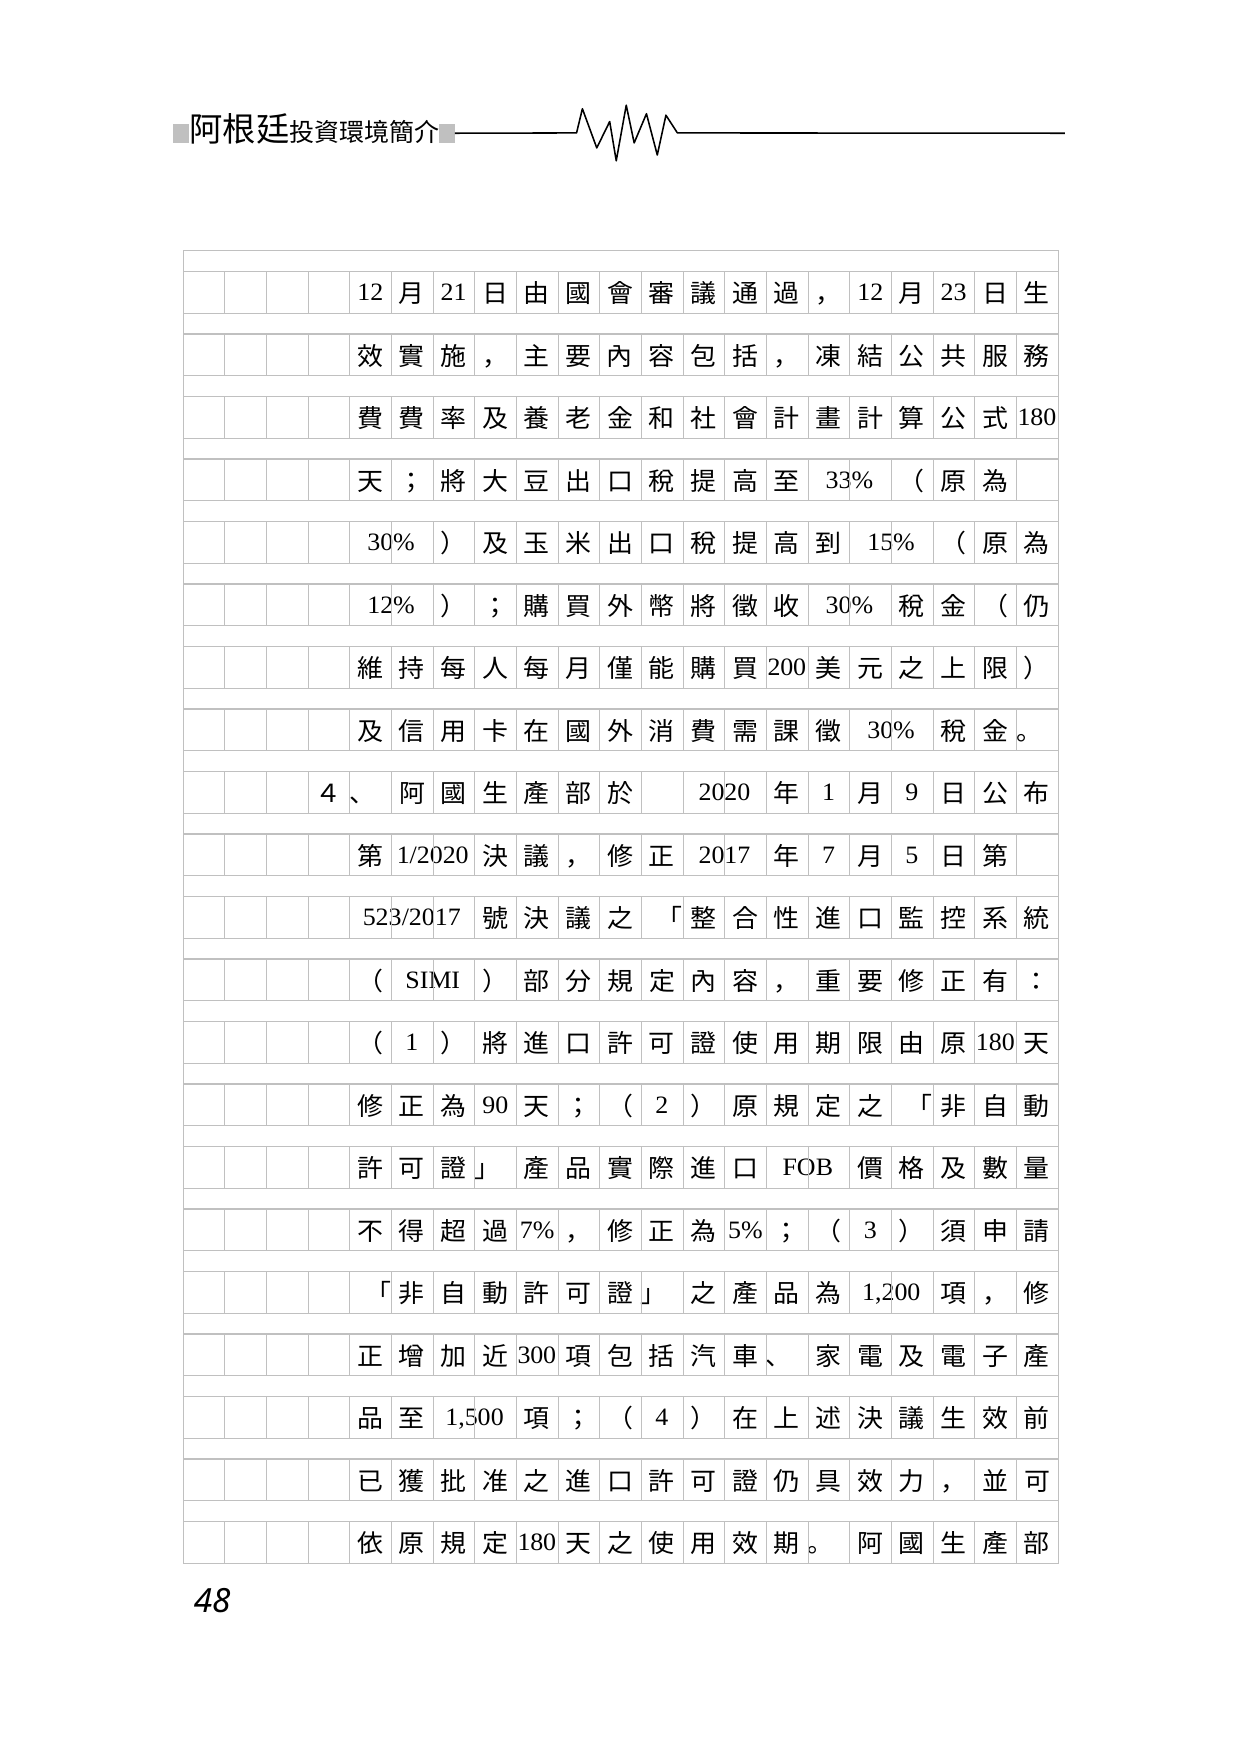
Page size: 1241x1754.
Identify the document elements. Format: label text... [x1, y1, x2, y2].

text ３、阿國經濟部於2019年12月17日宣布「社會團結及生產復興法案」（緊急經濟法案），並表示上述法案是解決阿國所面臨經濟及社會危機的第一步，主要目的是使經濟不再持續下滑，並於同年12月21日由國會審議通過，12月23日生效實施，主要內容包括，凍結公共服務費費率及養老金和社會計畫計算公式180天；將大豆出口稅提高至33%（原為30%）及玉米出口稅提高到15%（原為12%）；購買外幣將徵收30%稅金（仍維持每人每月僅能購買200美元之上限）及信用卡在國外消費需課徵30%稅金。 [281, 501, 1058, 521]
text ３、阿國經濟部於2019年12月17日宣布「社會團結及生產復興法案」（緊急經濟法案），並表示上述法案是解決阿國所面臨經濟及社會危機的第一步，主要目的是使經濟不再持續下滑，並於同年12月21日由國會審議通過，12月23日生效實施，主要內容包括，凍結公共服務費費率及養老金和社會計畫計算公式180天；將大豆出口稅提高至33%（原為30%）及玉米出口稅提高到15%（原為12%）；購買外幣將徵收30%稅金（仍維持每人每月僅能購買200美元之上限）及信用卡在國外消費需課徵30%稅金。 [281, 564, 1058, 583]
text ４、阿國生產部於 2020年1月9日公布第1/2020決議，修正2017年7月5日第523/2017號決議之「整合性進口監控系統（SIMI）部分規定內容，重要修正有：（1）將進口許可證使用期限由原180天修正為90天；（2）原規定之「非自動許可證」產品實際進口FOB價格及數量不得超過7%，修正為5%；（3）須申請「非自動許可證」之產品為1,200項，修正增加近300項包括汽車、家電及電子產品至1,500項；（4）在上述決議生效前已獲批准之進口許可證仍具效力，並可依原規定180天之使用效期。阿國生產部長Matias Kulfas 表示，為促進國家產業發展，對部分進口產品進行管控，以降低對國內市場及產業之衝擊。並指出國政府盼提高民眾對國內製造之產品消費量，進而減少工廠閒置率，而非購買進口品，使國內製造產品失去競爭力。 [281, 1251, 1058, 1271]
text ３、阿國經濟部於2019年12月17日宣布「社會團結及生產復興法案」（緊急經濟法案），並表示上述法案是解決阿國所面臨經濟及社會危機的第一步，主要目的是使經濟不再持續下滑，並於同年12月21日由國會審議通過，12月23日生效實施，主要內容包括，凍結公共服務費費率及養老金和社會計畫計算公式180天；將大豆出口稅提高至33%（原為30%）及玉米出口稅提高到15%（原為12%）；購買外幣將徵收30%稅金（仍維持每人每月僅能購買200美元之上限）及信用卡在國外消費需課徵30%稅金。 [281, 439, 1058, 458]
text ４、阿國生產部於 2020年1月9日公布第1/2020決議，修正2017年7月5日第523/2017號決議之「整合性進口監控系統（SIMI）部分規定內容，重要修正有：（1）將進口許可證使用期限由原180天修正為90天；（2）原規定之「非自動許可證」產品實際進口FOB價格及數量不得超過7%，修正為5%；（3）須申請「非自動許可證」之產品為1,200項，修正增加近300項包括汽車、家電及電子產品至1,500項；（4）在上述決議生效前已獲批准之進口許可證仍具效力，並可依原規定180天之使用效期。阿國生產部長Matias Kulfas 表示，為促進國家產業發展，對部分進口產品進行管控，以降低對國內市場及產業之衝擊。並指出國政府盼提高民眾對國內製造之產品消費量，進而減少工廠閒置率，而非購買進口品，使國內製造產品失去競爭力。 [281, 814, 1058, 833]
text ３、阿國經濟部於2019年12月17日宣布「社會團結及生產復興法案」（緊急經濟法案），並表示上述法案是解決阿國所面臨經濟及社會危機的第一步，主要目的是使經濟不再持續下滑，並於同年12月21日由國會審議通過，12月23日生效實施，主要內容包括，凍結公共服務費費率及養老金和社會計畫計算公式180天；將大豆出口稅提高至33%（原為30%）及玉米出口稅提高到15%（原為12%）；購買外幣將徵收30%稅金（仍維持每人每月僅能購買200美元之上限）及信用卡在國外消費需課徵30%稅金。 [281, 376, 1058, 396]
text ４、阿國生產部於 2020年1月9日公布第1/2020決議，修正2017年7月5日第523/2017號決議之「整合性進口監控系統（SIMI）部分規定內容，重要修正有：（1）將進口許可證使用期限由原180天修正為90天；（2）原規定之「非自動許可證」產品實際進口FOB價格及數量不得超過7%，修正為5%；（3）須申請「非自動許可證」之產品為1,200項，修正增加近300項包括汽車、家電及電子產品至1,500項；（4）在上述決議生效前已獲批准之進口許可證仍具效力，並可依原規定180天之使用效期。阿國生產部長Matias Kulfas 表示，為促進國家產業發展，對部分進口產品進行管控，以降低對國內市場及產業之衝擊。並指出國政府盼提高民眾對國內製造之產品消費量，進而減少工廠閒置率，而非購買進口品，使國內製造產品失去競爭力。 [281, 1001, 1058, 1021]
text ３、阿國經濟部於2019年12月17日宣布「社會團結及生產復興法案」（緊急經濟法案），並表示上述法案是解決阿國所面臨經濟及社會危機的第一步，主要目的是使經濟不再持續下滑，並於同年12月21日由國會審議通過，12月23日生效實施，主要內容包括，凍結公共服務費費率及養老金和社會計畫計算公式180天；將大豆出口稅提高至33%（原為30%）及玉米出口稅提高到15%（原為12%）；購買外幣將徵收30%稅金（仍維持每人每月僅能購買200美元之上限）及信用卡在國外消費需課徵30%稅金。 [281, 689, 1058, 708]
text ３、阿國經濟部於2019年12月17日宣布「社會團結及生產復興法案」（緊急經濟法案），並表示上述法案是解決阿國所面臨經濟及社會危機的第一步，主要目的是使經濟不再持續下滑，並於同年12月21日由國會審議通過，12月23日生效實施，主要內容包括，凍結公共服務費費率及養老金和社會計畫計算公式180天；將大豆出口稅提高至33%（原為30%）及玉米出口稅提高到15%（原為12%）；購買外幣將徵收30%稅金（仍維持每人每月僅能購買200美元之上限）及信用卡在國外消費需課徵30%稅金。 [281, 314, 1058, 333]
text ４、阿國生產部於 2020年1月9日公布第1/2020決議，修正2017年7月5日第523/2017號決議之「整合性進口監控系統（SIMI）部分規定內容，重要修正有：（1）將進口許可證使用期限由原180天修正為90天；（2）原規定之「非自動許可證」產品實際進口FOB價格及數量不得超過7%，修正為5%；（3）須申請「非自動許可證」之產品為1,200項，修正增加近300項包括汽車、家電及電子產品至1,500項；（4）在上述決議生效前已獲批准之進口許可證仍具效力，並可依原規定180天之使用效期。阿國生產部長Matias Kulfas 表示，為促進國家產業發展，對部分進口產品進行管控，以降低對國內市場及產業之衝擊。並指出國政府盼提高民眾對國內製造之產品消費量，進而減少工廠閒置率，而非購買進口品，使國內製造產品失去競爭力。 [281, 1501, 1058, 1521]
text ４、阿國生產部於 2020年1月9日公布第1/2020決議，修正2017年7月5日第523/2017號決議之「整合性進口監控系統（SIMI）部分規定內容，重要修正有：（1）將進口許可證使用期限由原180天修正為90天；（2）原規定之「非自動許可證」產品實際進口FOB價格及數量不得超過7%，修正為5%；（3）須申請「非自動許可證」之產品為1,200項，修正增加近300項包括汽車、家電及電子產品至1,500項；（4）在上述決議生效前已獲批准之進口許可證仍具效力，並可依原規定180天之使用效期。阿國生產部長Matias Kulfas 表示，為促進國家產業發展，對部分進口產品進行管控，以降低對國內市場及產業之衝擊。並指出國政府盼提高民眾對國內製造之產品消費量，進而減少工廠閒置率，而非購買進口品，使國內製造產品失去競爭力。 [281, 1376, 1058, 1396]
text ４、阿國生產部於 2020年1月9日公布第1/2020決議，修正2017年7月5日第523/2017號決議之「整合性進口監控系統（SIMI）部分規定內容，重要修正有：（1）將進口許可證使用期限由原180天修正為90天；（2）原規定之「非自動許可證」產品實際進口FOB價格及數量不得超過7%，修正為5%；（3）須申請「非自動許可證」之產品為1,200項，修正增加近300項包括汽車、家電及電子產品至1,500項；（4）在上述決議生效前已獲批准之進口許可證仍具效力，並可依原規定180天之使用效期。阿國生產部長Matias Kulfas 表示，為促進國家產業發展，對部分進口產品進行管控，以降低對國內市場及產業之衝擊。並指出國政府盼提高民眾對國內製造之產品消費量，進而減少工廠閒置率，而非購買進口品，使國內製造產品失去競爭力。 [281, 939, 1058, 958]
text ３、阿國經濟部於2019年12月17日宣布「社會團結及生產復興法案」（緊急經濟法案），並表示上述法案是解決阿國所面臨經濟及社會危機的第一步，主要目的是使經濟不再持續下滑，並於同年12月21日由國會審議通過，12月23日生效實施，主要內容包括，凍結公共服務費費率及養老金和社會計畫計算公式180天；將大豆出口稅提高至33%（原為30%）及玉米出口稅提高到15%（原為12%）；購買外幣將徵收30%稅金（仍維持每人每月僅能購買200美元之上限）及信用卡在國外消費需課徵30%稅金。 [281, 251, 1058, 271]
text ４、阿國生產部於 2020年1月9日公布第1/2020決議，修正2017年7月5日第523/2017號決議之「整合性進口監控系統（SIMI）部分規定內容，重要修正有：（1）將進口許可證使用期限由原180天修正為90天；（2）原規定之「非自動許可證」產品實際進口FOB價格及數量不得超過7%，修正為5%；（3）須申請「非自動許可證」之產品為1,200項，修正增加近300項包括汽車、家電及電子產品至1,500項；（4）在上述決議生效前已獲批准之進口許可證仍具效力，並可依原規定180天之使用效期。阿國生產部長Matias Kulfas 表示，為促進國家產業發展，對部分進口產品進行管控，以降低對國內市場及產業之衝擊。並指出國政府盼提高民眾對國內製造之產品消費量，進而減少工廠閒置率，而非購買進口品，使國內製造產品失去競爭力。 [281, 1126, 1058, 1146]
text ４、阿國生產部於 2020年1月9日公布第1/2020決議，修正2017年7月5日第523/2017號決議之「整合性進口監控系統（SIMI）部分規定內容，重要修正有：（1）將進口許可證使用期限由原180天修正為90天；（2）原規定之「非自動許可證」產品實際進口FOB價格及數量不得超過7%，修正為5%；（3）須申請「非自動許可證」之產品為1,200項，修正增加近300項包括汽車、家電及電子產品至1,500項；（4）在上述決議生效前已獲批准之進口許可證仍具效力，並可依原規定180天之使用效期。阿國生產部長Matias Kulfas 表示，為促進國家產業發展，對部分進口產品進行管控，以降低對國內市場及產業之衝擊。並指出國政府盼提高民眾對國內製造之產品消費量，進而減少工廠閒置率，而非購買進口品，使國內製造產品失去競爭力。 [281, 1314, 1058, 1333]
text ３、阿國經濟部於2019年12月17日宣布「社會團結及生產復興法案」（緊急經濟法案），並表示上述法案是解決阿國所面臨經濟及社會危機的第一步，主要目的是使經濟不再持續下滑，並於同年12月21日由國會審議通過，12月23日生效實施，主要內容包括，凍結公共服務費費率及養老金和社會計畫計算公式180天；將大豆出口稅提高至33%（原為30%）及玉米出口稅提高到15%（原為12%）；購買外幣將徵收30%稅金（仍維持每人每月僅能購買200美元之上限）及信用卡在國外消費需課徵30%稅金。 [281, 626, 1058, 646]
text ４、阿國生產部於 2020年1月9日公布第1/2020決議，修正2017年7月5日第523/2017號決議之「整合性進口監控系統（SIMI）部分規定內容，重要修正有：（1）將進口許可證使用期限由原180天修正為90天；（2）原規定之「非自動許可證」產品實際進口FOB價格及數量不得超過7%，修正為5%；（3）須申請「非自動許可證」之產品為1,200項，修正增加近300項包括汽車、家電及電子產品至1,500項；（4）在上述決議生效前已獲批准之進口許可證仍具效力，並可依原規定180天之使用效期。阿國生產部長Matias Kulfas 表示，為促進國家產業發展，對部分進口產品進行管控，以降低對國內市場及產業之衝擊。並指出國政府盼提高民眾對國內製造之產品消費量，進而減少工廠閒置率，而非購買進口品，使國內製造產品失去競爭力。 [281, 1189, 1058, 1208]
text ４、阿國生產部於 2020年1月9日公布第1/2020決議，修正2017年7月5日第523/2017號決議之「整合性進口監控系統（SIMI）部分規定內容，重要修正有：（1）將進口許可證使用期限由原180天修正為90天；（2）原規定之「非自動許可證」產品實際進口FOB價格及數量不得超過7%，修正為5%；（3）須申請「非自動許可證」之產品為1,200項，修正增加近300項包括汽車、家電及電子產品至1,500項；（4）在上述決議生效前已獲批准之進口許可證仍具效力，並可依原規定180天之使用效期。阿國生產部長Matias Kulfas 表示，為促進國家產業發展，對部分進口產品進行管控，以降低對國內市場及產業之衝擊。並指出國政府盼提高民眾對國內製造之產品消費量，進而減少工廠閒置率，而非購買進口品，使國內製造產品失去競爭力。 [281, 1064, 1058, 1083]
text ４、阿國生產部於 2020年1月9日公布第1/2020決議，修正2017年7月5日第523/2017號決議之「整合性進口監控系統（SIMI）部分規定內容，重要修正有：（1）將進口許可證使用期限由原180天修正為90天；（2）原規定之「非自動許可證」產品實際進口FOB價格及數量不得超過7%，修正為5%；（3）須申請「非自動許可證」之產品為1,200項，修正增加近300項包括汽車、家電及電子產品至1,500項；（4）在上述決議生效前已獲批准之進口許可證仍具效力，並可依原規定180天之使用效期。阿國生產部長Matias Kulfas 表示，為促進國家產業發展，對部分進口產品進行管控，以降低對國內市場及產業之衝擊。並指出國政府盼提高民眾對國內製造之產品消費量，進而減少工廠閒置率，而非購買進口品，使國內製造產品失去競爭力。 [281, 876, 1058, 896]
text ４、阿國生產部於 2020年1月9日公布第1/2020決議，修正2017年7月5日第523/2017號決議之「整合性進口監控系統（SIMI）部分規定內容，重要修正有：（1）將進口許可證使用期限由原180天修正為90天；（2）原規定之「非自動許可證」產品實際進口FOB價格及數量不得超過7%，修正為5%；（3）須申請「非自動許可證」之產品為1,200項，修正增加近300項包括汽車、家電及電子產品至1,500項；（4）在上述決議生效前已獲批准之進口許可證仍具效力，並可依原規定180天之使用效期。阿國生產部長Matias Kulfas 表示，為促進國家產業發展，對部分進口產品進行管控，以降低對國內市場及產業之衝擊。並指出國政府盼提高民眾對國內製造之產品消費量，進而減少工廠閒置率，而非購買進口品，使國內製造產品失去競爭力。 [281, 1439, 1058, 1458]
text ４、阿國生產部於 2020年1月9日公布第1/2020決議，修正2017年7月5日第523/2017號決議之「整合性進口監控系統（SIMI）部分規定內容，重要修正有：（1）將進口許可證使用期限由原180天修正為90天；（2）原規定之「非自動許可證」產品實際進口FOB價格及數量不得超過7%，修正為5%；（3）須申請「非自動許可證」之產品為1,200項，修正增加近300項包括汽車、家電及電子產品至1,500項；（4）在上述決議生效前已獲批准之進口許可證仍具效力，並可依原規定180天之使用效期。阿國生產部長Matias Kulfas 表示，為促進國家產業發展，對部分進口產品進行管控，以降低對國內市場及產業之衝擊。並指出國政府盼提高民眾對國內製造之產品消費量，進而減少工廠閒置率，而非購買進口品，使國內製造產品失去競爭力。 [281, 751, 1058, 771]
